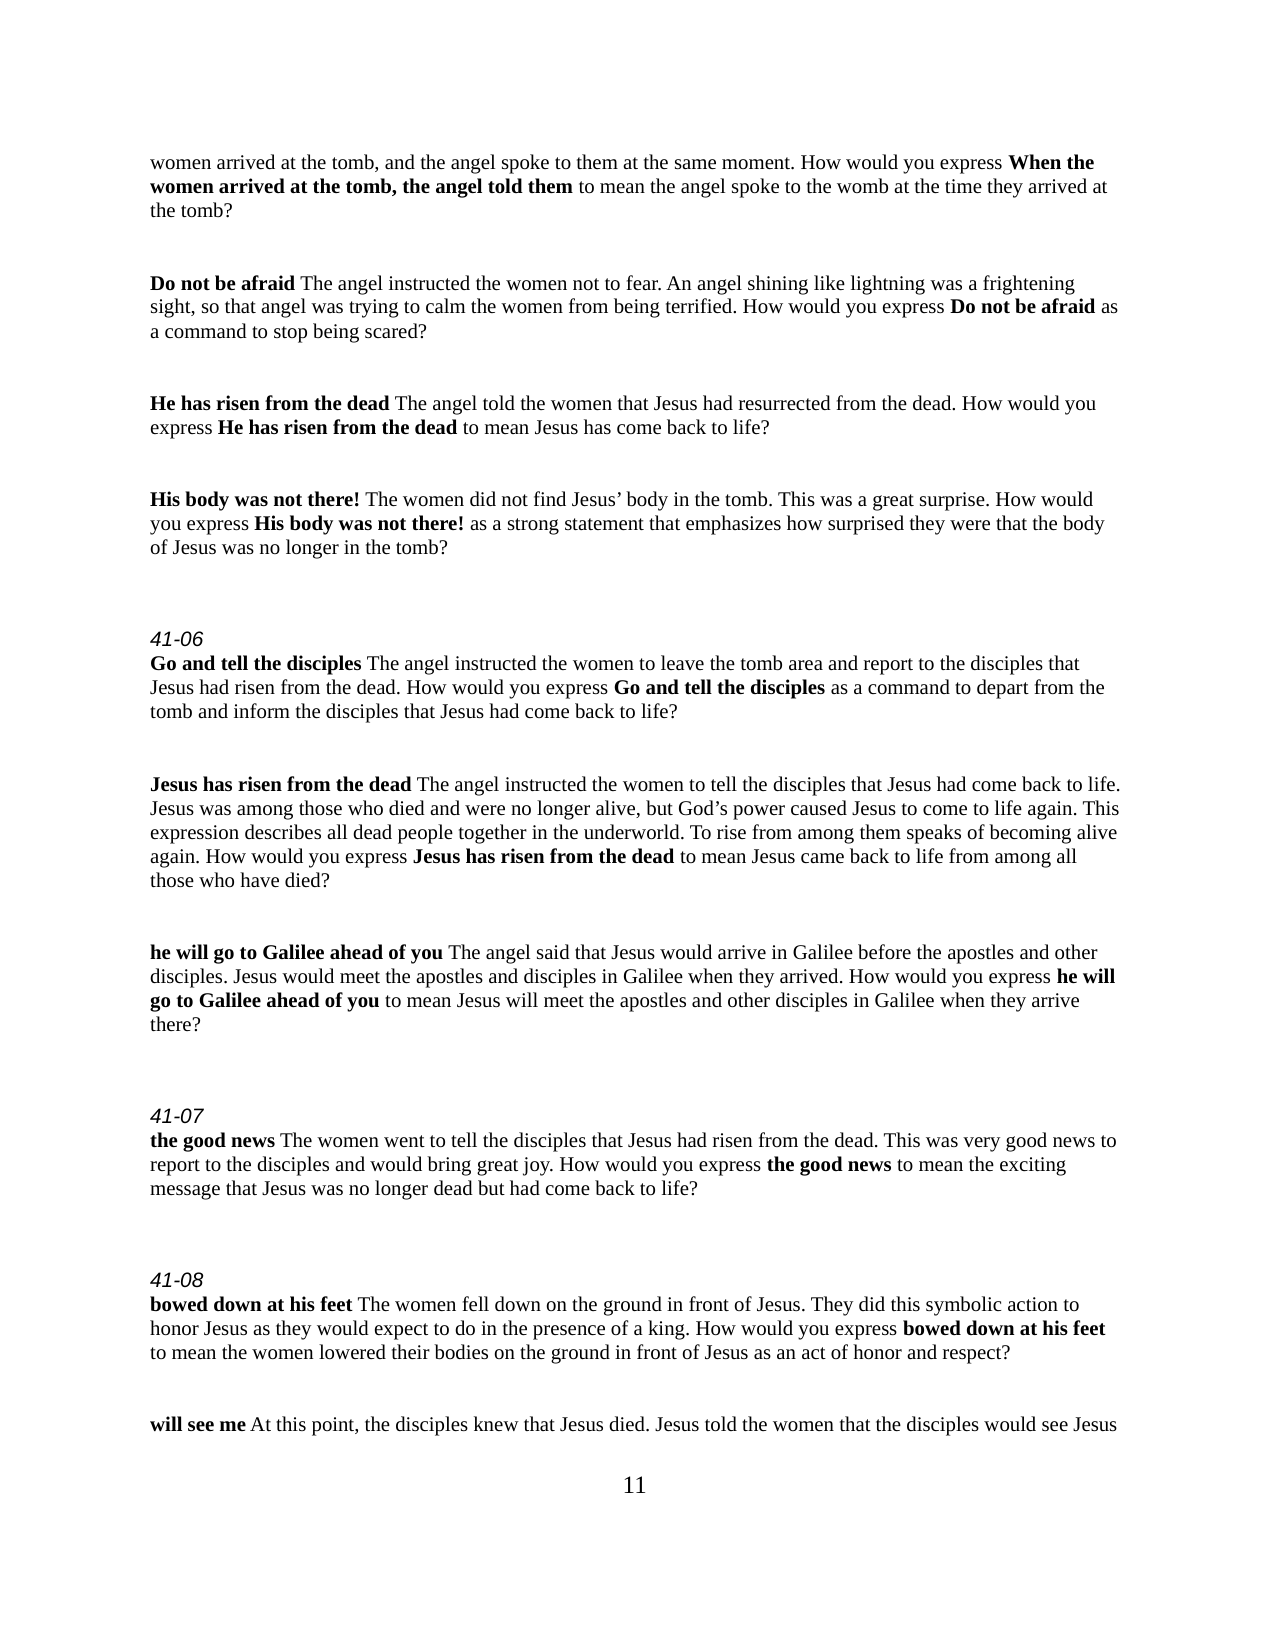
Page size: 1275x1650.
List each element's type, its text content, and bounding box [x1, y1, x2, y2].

text bowed down at his feet The women fell down on the ground in front of Jesus. They did this symbolic action to honor Jesus as they would expect to do in the presence of a king. How would you express bowed down at his feet to mean the women lowered their bodies on the ground in front of Jesus as an act of honor and respect? [150, 1292, 1125, 1364]
subtitle 41-07 [150, 1104, 1125, 1128]
text the good news The women went to tell the disciples that Jesus had risen from the dead. This was very good news to report to the disciples and would bring great joy. How would you express the good news to mean the exciting message that Jesus was no longer dead but had come back to life? [150, 1128, 1125, 1200]
text Do not be afraid The angel instructed the women not to fear. An angel shining like lightning was a frightening sight, so that angel was trying to calm the women from being terrified. How would you express Do not be afraid as a command to stop being scared? [150, 270, 1125, 343]
text Go and tell the disciples The angel instructed the women to leave the tomb area and report to the disciples that Jesus had risen from the dead. How would you express Go and tell the disciples as a command to depart from the tomb and inform the disciples that Jesus had come back to life? [150, 651, 1125, 723]
text He has risen from the dead The angel told the women that Jesus had resurrected from the dead. How would you express He has risen from the dead to mean Jesus has come back to life? [150, 391, 1125, 439]
subtitle 41-06 [150, 627, 1125, 651]
text Jesus has risen from the dead The angel instructed the women to tell the disciples that Jesus had come back to life. Jesus was among those who died and were no longer alive, but God’s power caused Jesus to come to life again. This expression describes all dead people together in the underworld. To rise from among them speaks of becoming alive again. How would you express Jesus has risen from the dead to mean Jesus came back to life from among all those who have died? [150, 771, 1125, 892]
text will see me At this point, the disciples knew that Jesus died. Jesus told the women that the disciples would see Jesus [150, 1412, 1125, 1436]
text women arrived at the tomb, and the angel spoke to them at the same moment. How would you express When the women arrived at the tomb, the angel told them to mean the angel spoke to the womb at the time they arrived at the tomb? [150, 150, 1125, 222]
text he will go to Galilee ahead of you The angel said that Jesus would arrive in Galilee before the apostles and other disciples. Jesus would meet the apostles and disciples in Galilee when they arrived. How would you express he will go to Galilee ahead of you to mean Jesus will meet the apostles and other disciples in Galilee when they arrive there? [150, 940, 1125, 1036]
subtitle 41-08 [150, 1268, 1125, 1292]
text His body was not there! The women did not find Jesus’ body in the tomb. This was a great surprise. How would you express His body was not there! as a strong statement that emphasizes how surprised they were that the body of Jesus was no longer in the tomb? [150, 487, 1125, 559]
